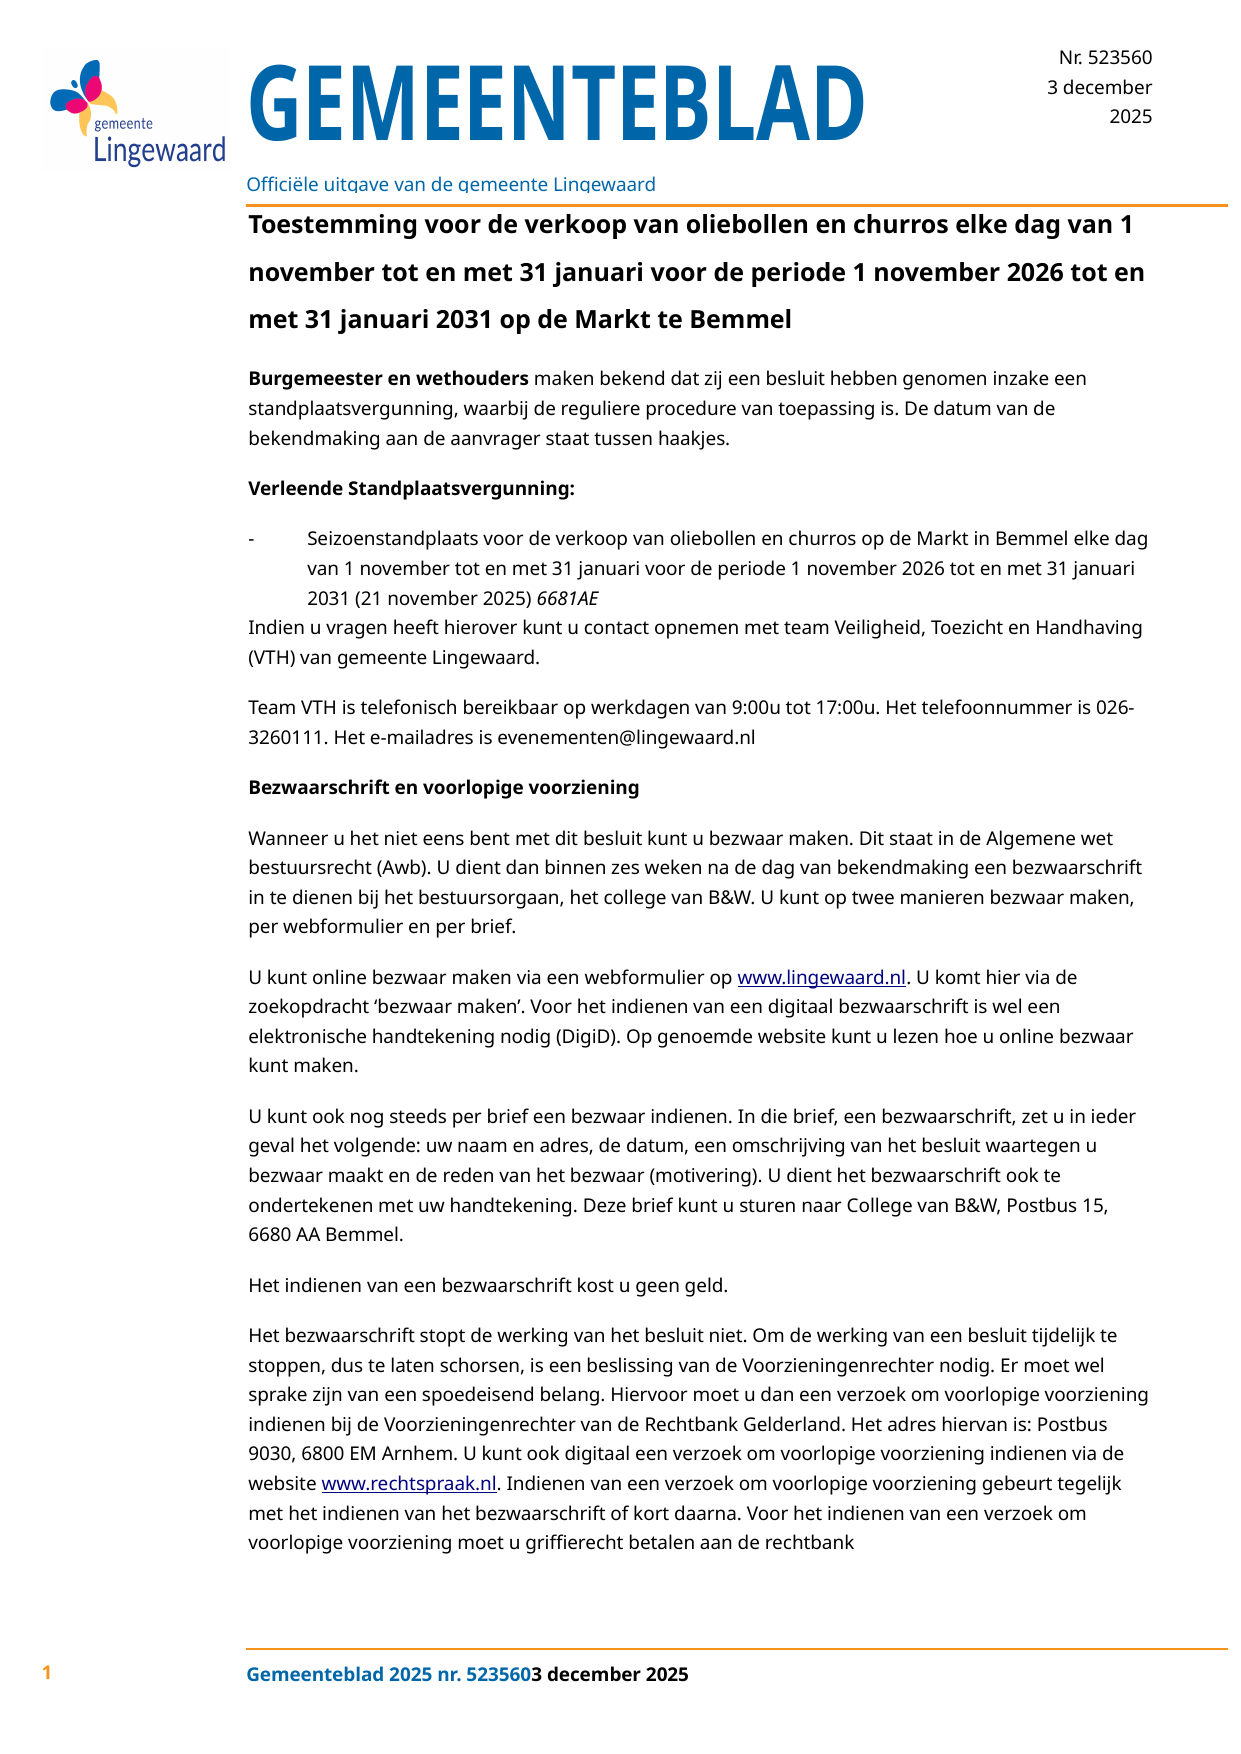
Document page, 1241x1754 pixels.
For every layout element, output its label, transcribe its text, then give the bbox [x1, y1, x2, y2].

text Het bezwaarschrift stopt de werking van het besluit niet. Om de werking van een besluit tijdelijk te stoppen, dus te laten schorsen, is een beslissing van de Voorzieningenrechter nodig. Er moet wel sprake zijn van een spoedeisend belang. Hiervoor moet u dan een verzoek om voorlopige voorziening indienen bij de Voorzieningenrechter van de Rechtbank Gelderland. Het adres hiervan is: Postbus 9030, 6800 EM Arnhem. U kunt ook digitaal een verzoek om voorlopige voorziening indienen via de website www.rechtspraak.nl. Indienen van een verzoek om voorlopige voorziening gebeurt tegelijk met het indienen van het bezwaarschrift of kort daarna. Voor het indienen van een verzoek om voorlopige voorziening moet u griffierecht betalen aan de rechtbank [248, 1322, 1152, 1555]
text Team VTH is telefonisch bereikbaar op werkdagen van 9:00u tot 17:00u. Het telefoonnummer is 026-3260111. Het e-mailadres is evenementen@lingewaard.nl [248, 694, 1152, 749]
text U kunt ook nog steeds per brief een bezwaar indienen. In die brief, een bezwaarschrift, zet u in ieder geval het volgende: uw naam en adres, de datum, een omschrijving van het besluit waartegen u bezwaar maakt en de reden van het bezwaar (motivering). U dient het bezwaarschrift ook te ondertekenen met uw handtekening. Deze brief kunt u sturen naar College van B&W, Postbus 15, 6680 AA Bemmel. [248, 1103, 1152, 1247]
text U kunt online bezwaar maken via een webformulier op www.lingewaard.nl. U komt hier via de zoekopdracht ‘bezwaar maken’. Voor het indienen van een digitaal bezwaarschrift is wel een elektronische handtekening nodig (DigiD). Op genoemde website kunt u lezen hoe u online bezwaar kunt maken. [248, 964, 1152, 1078]
text Bezwaarschrift en voorlopige voorziening [248, 774, 1152, 800]
text Toestemming voor de verkoop van oliebollen en churros elke dag van 1 november tot en met 31 januari voor de periode 1 november 2026 tot en met 31 januari 2031 op de Markt te Bemmel [248, 207, 1152, 336]
text Wanneer u het niet eens bent met dit besluit kunt u bezwaar maken. Dit staat in de Algemene wet bestuursrecht (Awb). U dient dan binnen zes weken na de dag van bekendmaking een bezwaarschrift in te dienen bij het bestuursorgaan, het college van B&W. U kunt op twee manieren bezwaar maken, per webformulier en per brief. [248, 825, 1152, 939]
text Het indienen van een bezwaarschrift kost u geen geld. [248, 1272, 1152, 1297]
text Indien u vragen heeft hierover kunt u contact opnemen met team Veiligheid, Toezicht en Handhaving (VTH) van gemeente Lingewaard. [248, 614, 1152, 669]
list Seizoenstandplaats voor de verkoop van oliebollen en churros op de Markt in Bemmel elke dag van 1 november tot en met 31 januari voor de periode 1 november 2026 tot en met 31 januari 2031 (21 november 2025) 6681AE [248, 526, 1152, 610]
text Burgemeester en wethouders maken bekend dat zij een besluit hebben genomen inzake een standplaatsvergunning, waarbij de reguliere procedure van toepassing is. De datum van de bekendmaking aan de aanvrager staat tussen haakjes. [248, 366, 1152, 450]
picture [41, 47, 231, 172]
text Verleende Standplaatsvergunning: [248, 475, 1152, 501]
